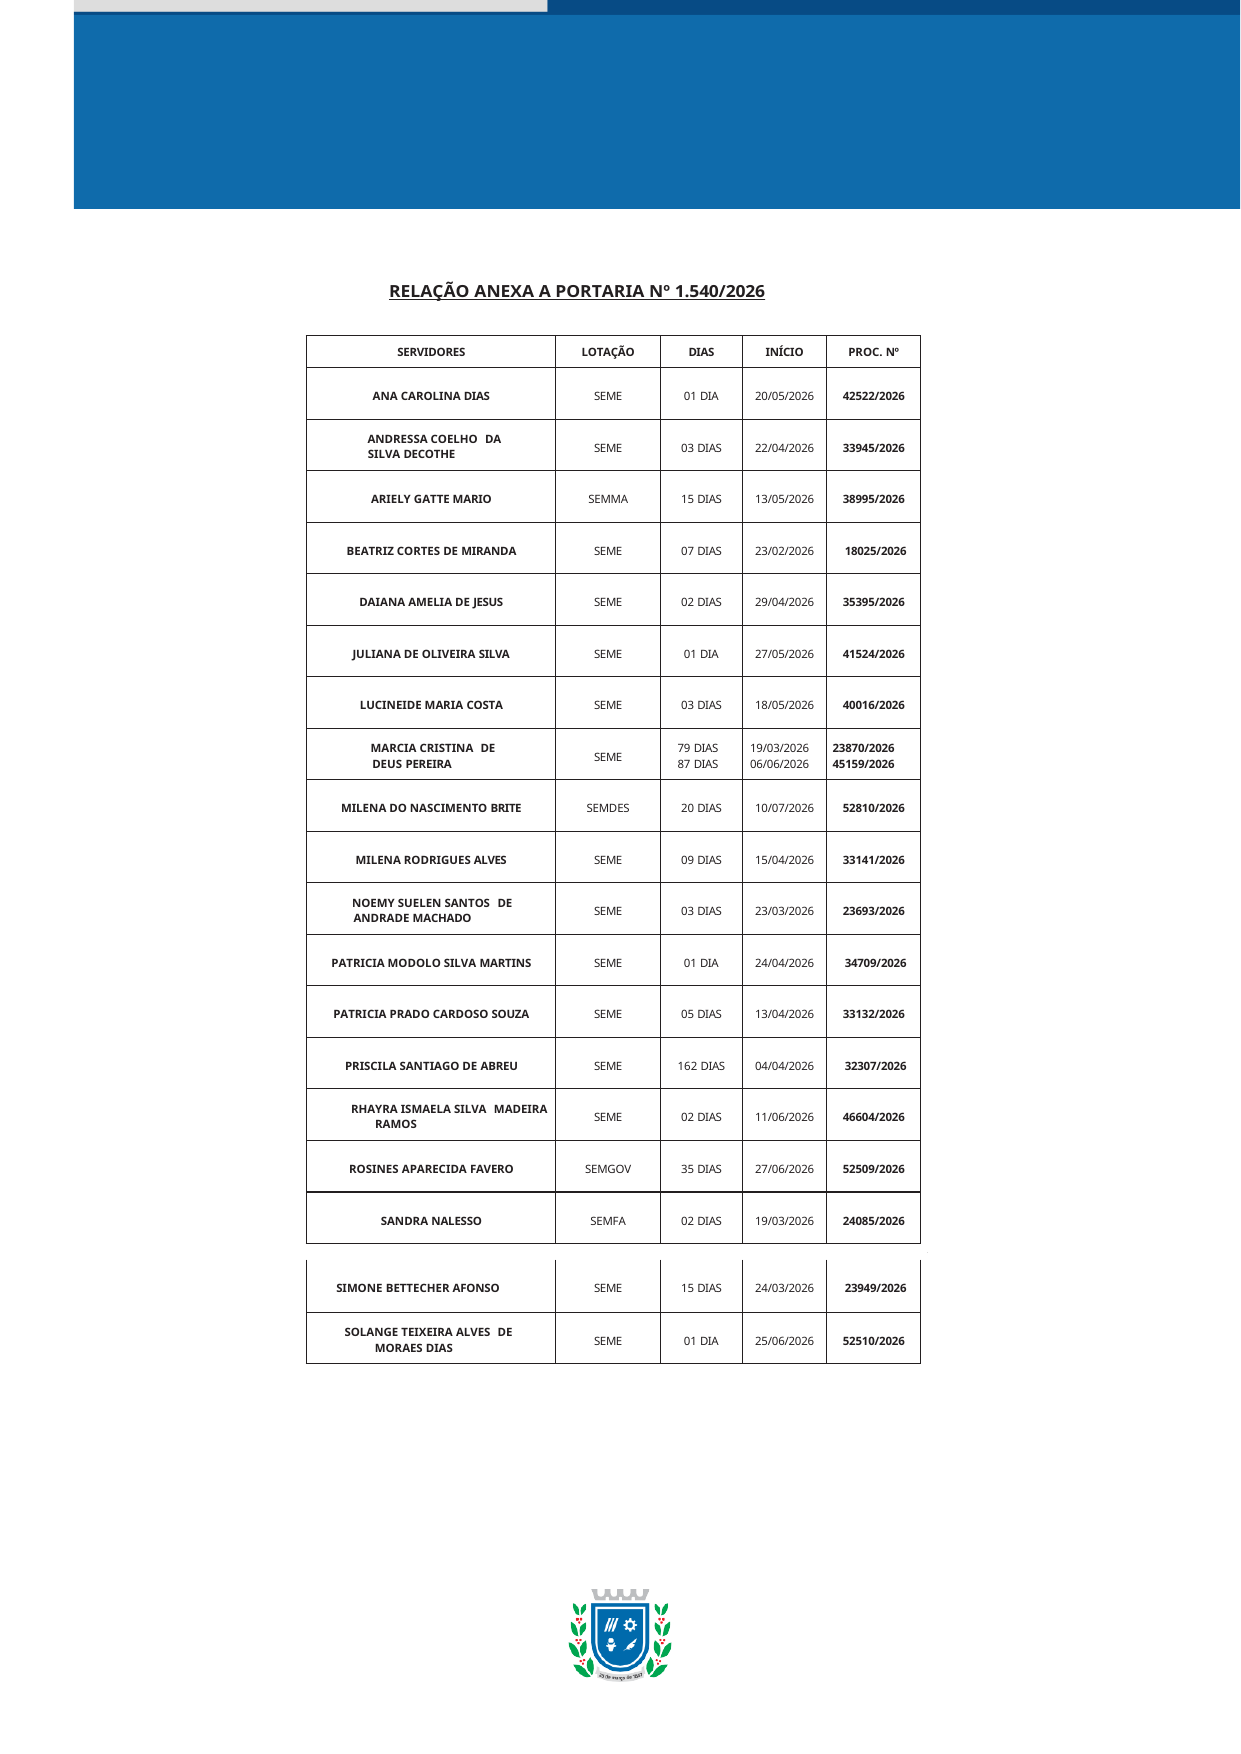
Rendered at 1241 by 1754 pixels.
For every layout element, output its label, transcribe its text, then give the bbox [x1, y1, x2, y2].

table_cell DAIANA AMELIA DE JESUS [307, 574, 555, 624]
table_cell 01 DIA [661, 626, 742, 676]
table_cell SEME [556, 420, 660, 470]
table_cell BEATRIZ CORTES DE MIRANDA [307, 523, 555, 573]
table_header PROC. Nº [827, 336, 920, 367]
table_header 15 DIAS [661, 1267, 742, 1312]
table_cell ANDRESSA COELHO DA SILVA DECOTHE [307, 420, 555, 470]
table_cell 33945/2026 [827, 420, 920, 470]
table_header SIMONE BETTECHER AFONSO [307, 1267, 555, 1312]
table_cell SEME [556, 986, 660, 1037]
picture [209, 267, 980, 277]
table_cell SEME [556, 832, 660, 882]
table_cell 15/04/2026 [743, 832, 826, 882]
table_cell 162 DIAS [661, 1038, 742, 1088]
picture [116, 1631, 404, 1651]
table_cell SEMDES [556, 780, 660, 831]
table_cell PATRICIA PRADO CARDOSO SOUZA [307, 986, 555, 1037]
table_cell 09 DIAS [661, 832, 742, 882]
table_cell SEME [556, 1089, 660, 1140]
table_cell 19/03/2026 [743, 1193, 826, 1243]
table_cell SEME [556, 1038, 660, 1088]
table_cell 29/04/2026 [743, 574, 826, 624]
table_cell SEME [556, 523, 660, 573]
table_cell 11/06/2026 [743, 1089, 826, 1140]
table_cell 32307/2026 [827, 1038, 920, 1088]
table_cell SEME [556, 368, 660, 418]
table_cell 35395/2026 [827, 574, 920, 624]
table_cell 27/06/2026 [743, 1141, 826, 1191]
table_cell 52810/2026 [827, 780, 920, 831]
table_cell MILENA DO NASCIMENTO BRITE [307, 780, 555, 831]
table_cell SEME [556, 1313, 660, 1363]
table_cell MILENA RODRIGUES ALVES [307, 832, 555, 882]
table_cell 18/05/2026 [743, 677, 826, 728]
table_cell 46604/2026 [827, 1089, 920, 1140]
table_cell 01 DIA [661, 368, 742, 418]
table_cell 04/04/2026 [743, 1038, 826, 1088]
table_cell 27/05/2026 [743, 626, 826, 676]
table_cell 18025/2026 [827, 523, 920, 573]
table_cell ROSINES APARECIDA FAVERO [307, 1141, 555, 1191]
table_cell 05 DIAS [661, 986, 742, 1037]
table_cell 25/06/2026 [743, 1313, 826, 1363]
table_cell 02 DIAS [661, 574, 742, 624]
table_cell 40016/2026 [827, 677, 920, 728]
table_cell 41524/2026 [827, 626, 920, 676]
text RELAÇÃO ANEXA A PORTARIA Nº 1.540/2026 [389, 280, 1240, 303]
table_cell LUCINEIDE MARIA COSTA [307, 677, 555, 728]
table_cell 10/07/2026 [743, 780, 826, 831]
table_cell SEME [556, 729, 660, 779]
table_cell 03 DIAS [661, 677, 742, 728]
table_cell 38995/2026 [827, 471, 920, 522]
table_cell 79 DIAS 87 DIAS [661, 729, 742, 779]
table_cell 20 DIAS [661, 780, 742, 831]
table_cell SEME [556, 677, 660, 728]
table_cell 23870/2026 45159/2026 [827, 729, 920, 779]
table_cell 24085/2026 [827, 1193, 920, 1243]
table_cell 23693/2026 [827, 883, 920, 934]
table_cell 13/04/2026 [743, 986, 826, 1037]
table_cell PATRICIA MODOLO SILVA MARTINS [307, 935, 555, 985]
table_cell 01 DIA [661, 935, 742, 985]
table_cell 23/02/2026 [743, 523, 826, 573]
table_cell 35 DIAS [661, 1141, 742, 1191]
table_cell 52510/2026 [827, 1313, 920, 1363]
table_header SEME [556, 1267, 660, 1312]
table_cell SOLANGE TEIXEIRA ALVES DE MORAES DIAS [307, 1313, 555, 1363]
table_header SERVIDORES [307, 336, 555, 367]
table_header DIAS [661, 336, 742, 367]
table_cell 03 DIAS [661, 420, 742, 470]
table_cell SEMFA [556, 1193, 660, 1243]
table_cell SANDRA NALESSO [307, 1193, 555, 1243]
table_cell 03 DIAS [661, 883, 742, 934]
table_cell 19/03/2026 06/06/2026 [743, 729, 826, 779]
table_cell MARCIA CRISTINA DE DEUS PEREIRA [307, 729, 555, 779]
table_cell SEME [556, 626, 660, 676]
table_cell 02 DIAS [661, 1089, 742, 1140]
table_cell JULIANA DE OLIVEIRA SILVA [307, 626, 555, 676]
table_cell PRISCILA SANTIAGO DE ABREU [307, 1038, 555, 1088]
table_cell SEMGOV [556, 1141, 660, 1191]
table_header 23949/2026 [827, 1267, 920, 1312]
table_cell 15 DIAS [661, 471, 742, 522]
table_cell 52509/2026 [827, 1141, 920, 1191]
table_cell 23/03/2026 [743, 883, 826, 934]
table_cell 07 DIAS [661, 523, 742, 573]
table_cell 33132/2026 [827, 986, 920, 1037]
table_cell 02 DIAS [661, 1193, 742, 1243]
table_cell SEME [556, 574, 660, 624]
table_cell RHAYRA ISMAELA SILVA MADEIRA RAMOS [307, 1089, 555, 1140]
table_cell SEME [556, 935, 660, 985]
table_cell NOEMY SUELEN SANTOS DE ANDRADE MACHADO [307, 883, 555, 934]
table_cell 34709/2026 [827, 935, 920, 985]
table_cell ANA CAROLINA DIAS [307, 368, 555, 418]
table_header INÍCIO [743, 336, 826, 367]
table_cell SEME [556, 883, 660, 934]
table_cell 22/04/2026 [743, 420, 826, 470]
picture [73, 0, 1241, 209]
table_cell 33141/2026 [827, 832, 920, 882]
table_cell ARIELY GATTE MARIO [307, 471, 555, 522]
table_header LOTAÇÃO [556, 336, 660, 367]
picture [568, 1589, 672, 1682]
picture [1094, 1631, 1125, 1651]
table_cell SEMMA [556, 471, 660, 522]
picture [209, 1252, 980, 1267]
table_cell 42522/2026 [827, 368, 920, 418]
table_cell 13/05/2026 [743, 471, 826, 522]
table_header 24/03/2026 [743, 1267, 826, 1312]
table_cell 01 DIA [661, 1313, 742, 1363]
table_cell 20/05/2026 [743, 368, 826, 418]
table_cell 24/04/2026 [743, 935, 826, 985]
